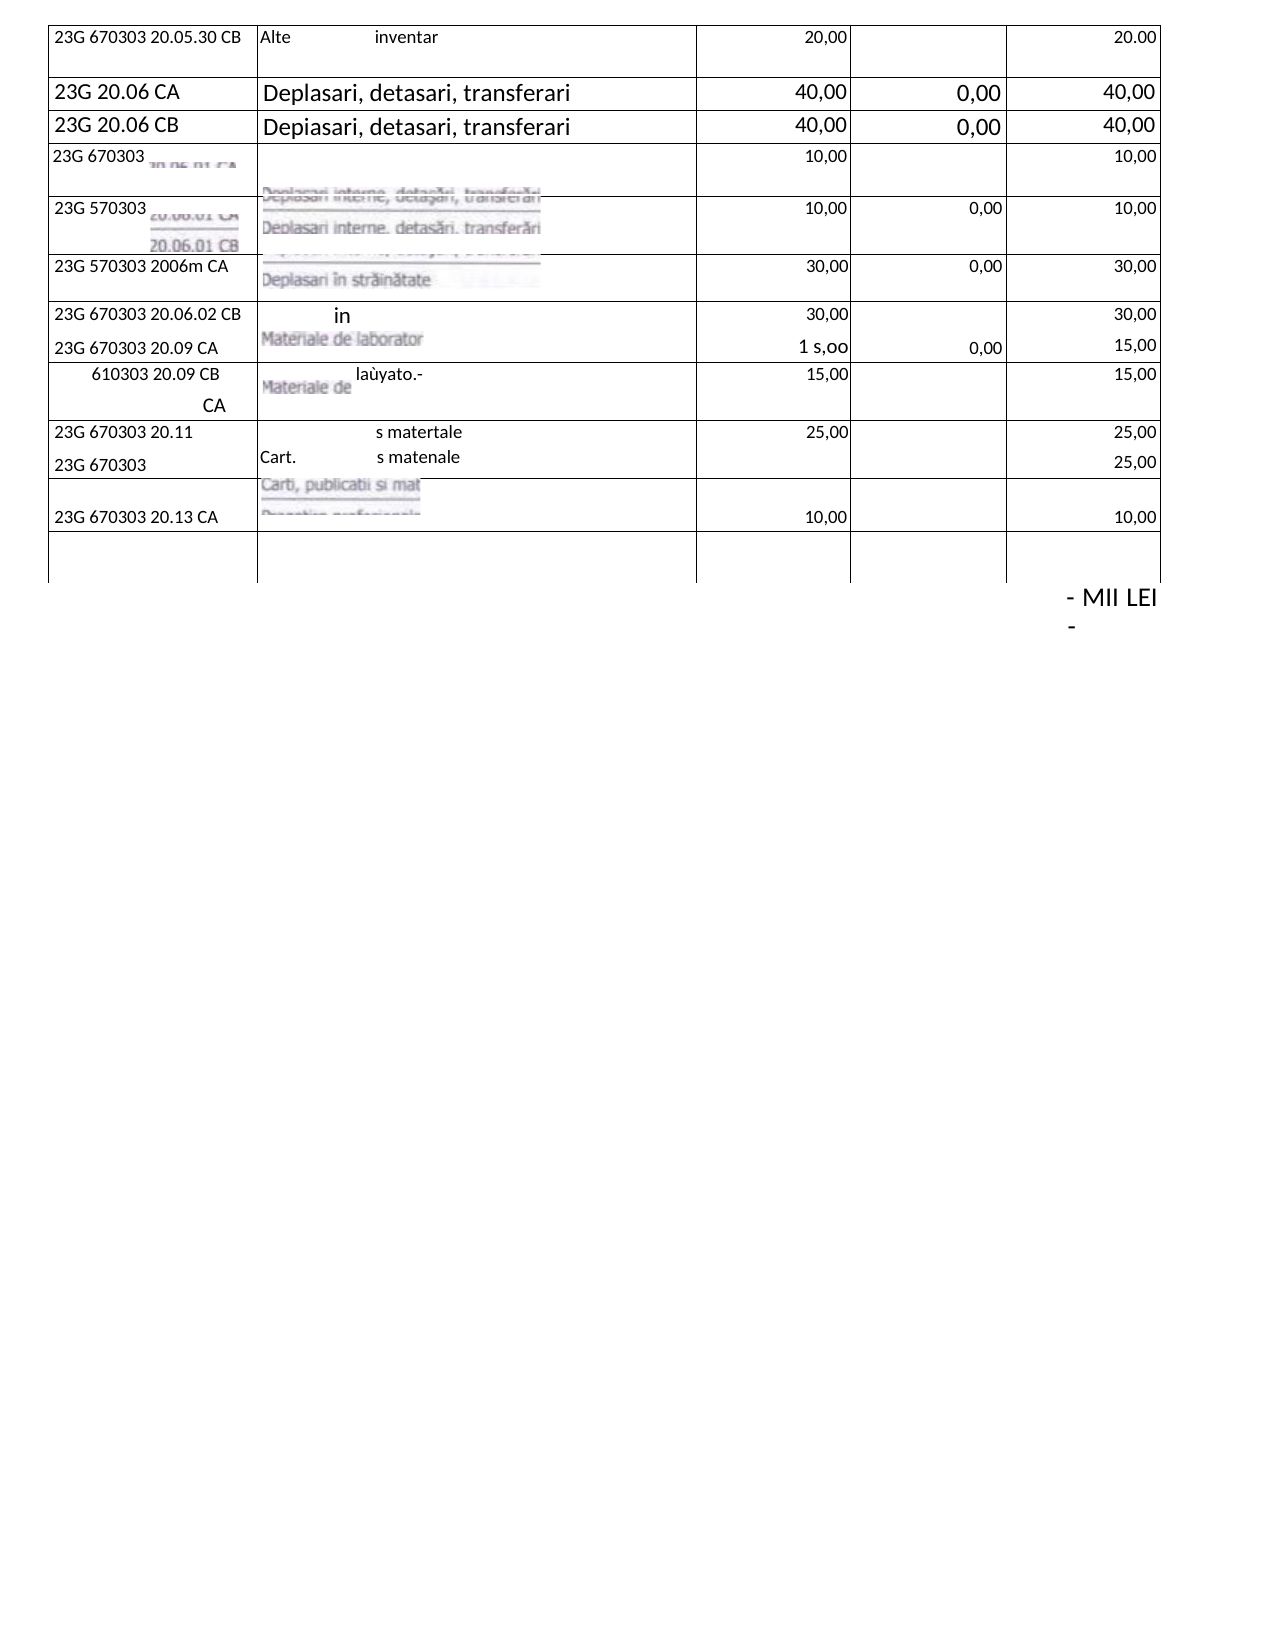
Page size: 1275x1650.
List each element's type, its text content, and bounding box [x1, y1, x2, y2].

table_cell s matertale Cart. s matenale [258, 421, 696, 478]
table_cell 0,00 [851, 255, 1006, 301]
table_cell [851, 421, 1006, 478]
table_cell [851, 26, 1006, 77]
table_cell [851, 479, 1006, 531]
table_cell 10,00 [697, 197, 850, 254]
table_cell 30,00 1 s,oo [697, 302, 850, 362]
table_cell in [258, 302, 696, 362]
table_cell 30,00 15,00 [1007, 302, 1160, 362]
table_cell 23G 670303 20.05.30 CB [49, 26, 257, 77]
table_cell Deplasari, detasari, transferari [258, 78, 696, 110]
table_cell [258, 255, 696, 301]
text - MII LEI - [1066, 583, 1158, 642]
table_cell 23G 670303 [49, 144, 257, 196]
table_cell 0,00 [851, 197, 1006, 254]
table_cell 40,00 [1007, 78, 1160, 110]
table_cell 30,00 [697, 255, 850, 301]
table_cell [258, 532, 696, 583]
table_cell 23G 670303 20.06.02 CB 23G 670303 20.09 CA [49, 302, 257, 362]
table_cell 610303 20.09 CB CA [49, 363, 257, 420]
table_cell 10,00 [1007, 144, 1160, 196]
table_cell [258, 197, 696, 254]
table_cell [1007, 532, 1160, 583]
table_cell 23G 20.06 CA [49, 78, 257, 110]
table_cell 40,00 [1007, 111, 1160, 143]
table_cell Alte inventar [258, 26, 696, 77]
table_cell 0,00 [851, 111, 1006, 143]
table_cell 23G 670303 20.11 23G 670303 [49, 421, 257, 478]
table_cell 15,00 [697, 363, 850, 420]
table_cell [49, 532, 257, 583]
table_cell 30,00 [1007, 255, 1160, 301]
table_cell 25,00 25,00 [1007, 421, 1160, 478]
table_cell 20,00 [697, 26, 850, 77]
table_cell 10,00 [697, 144, 850, 196]
table_cell 23G 570303 [49, 197, 257, 254]
table_cell [851, 532, 1006, 583]
table_cell 0,00 [851, 302, 1006, 362]
table_cell 23G 20.06 CB [49, 111, 257, 143]
table_cell 23G 570303 2006m CA [49, 255, 257, 301]
table_cell 40,00 [697, 78, 850, 110]
table_cell 10,00 [1007, 197, 1160, 254]
table_cell [851, 144, 1006, 196]
table_cell laùyato.- [258, 363, 696, 420]
table_cell 10,00 [697, 479, 850, 531]
table_cell 15,00 [1007, 363, 1160, 420]
table_cell 25,00 [697, 421, 850, 478]
table_cell 40,00 [697, 111, 850, 143]
table_cell [258, 479, 696, 531]
table_cell Depiasari, detasari, transferari [258, 111, 696, 143]
table_cell 23G 670303 20.13 CA [49, 479, 257, 531]
table_cell 10,00 [1007, 479, 1160, 531]
table_cell 0,00 [851, 78, 1006, 110]
table_cell 20.00 [1007, 26, 1160, 77]
table_cell [851, 363, 1006, 420]
table_cell [258, 144, 696, 196]
table_cell [697, 532, 850, 583]
